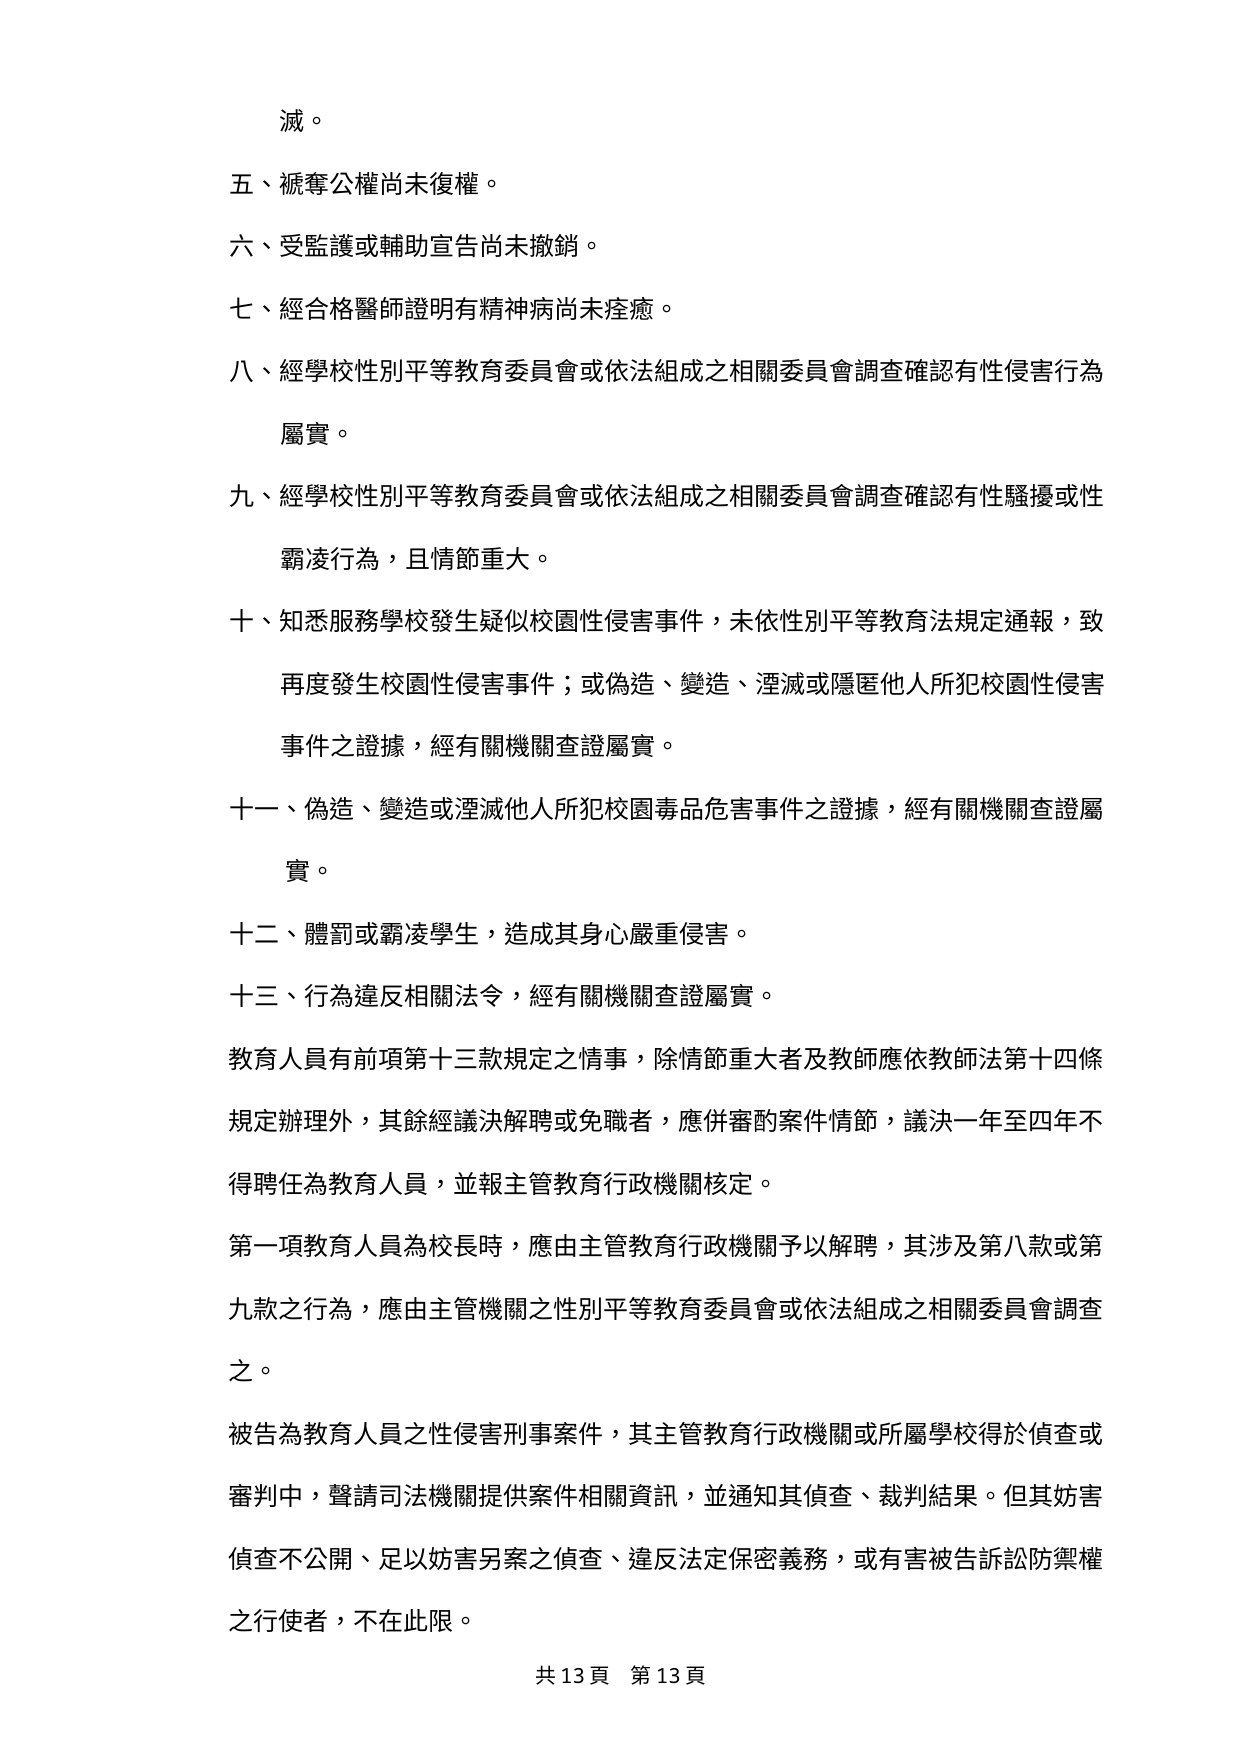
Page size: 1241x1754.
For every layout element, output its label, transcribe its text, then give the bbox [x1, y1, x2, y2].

text 滅。 [118, 78, 1122, 141]
text 六、受監護或輔助宣告尚未撤銷。 [118, 203, 1122, 266]
text 十二、體罰或霸凌學生，造成其身心嚴重侵害。 [118, 891, 1122, 953]
text 五、褫奪公權尚未復權。 [118, 141, 1122, 203]
text 被告為教育人員之性侵害刑事案件，其主管教育行政機關或所屬學校得於偵查或審判中，聲請司法機關提供案件相關資訊，並通知其偵查、裁判結果。但其妨害偵查不公開、足以妨害另案之偵查、違反法定保密義務，或有害被告訴訟防禦權之行使者，不在此限。 [229, 1391, 1122, 1641]
text 教育人員有前項第十三款規定之情事，除情節重大者及教師應依教師法第十四條規定辦理外，其餘經議決解聘或免職者，應併審酌案件情節，議決一年至四年不得聘任為教育人員，並報主管教育行政機關核定。 [229, 1016, 1122, 1203]
text 七、經合格醫師證明有精神病尚未痊癒。 [118, 266, 1122, 328]
text 十三、行為違反相關法令，經有關機關查證屬實。 [118, 953, 1122, 1016]
text 實。 [118, 828, 1122, 891]
text 十、知悉服務學校發生疑似校園性侵害事件，未依性別平等教育法規定通報，致再度發生校園性侵害事件；或偽造、變造、湮滅或隱匿他人所犯校園性侵害事件之證據，經有關機關查證屬實。 [229, 578, 1122, 766]
text 第一項教育人員為校長時，應由主管教育行政機關予以解聘，其涉及第八款或第九款之行為，應由主管機關之性別平等教育委員會或依法組成之相關委員會調查之。 [229, 1203, 1122, 1391]
text 八、經學校性別平等教育委員會或依法組成之相關委員會調查確認有性侵害行為 屬實。 [229, 328, 1122, 453]
text 九、經學校性別平等教育委員會或依法組成之相關委員會調查確認有性騷擾或性 霸凌行為，且情節重大。 [229, 453, 1122, 578]
text 十一、偽造、變造或湮滅他人所犯校園毒品危害事件之證據，經有關機關查證屬 [118, 766, 1122, 828]
